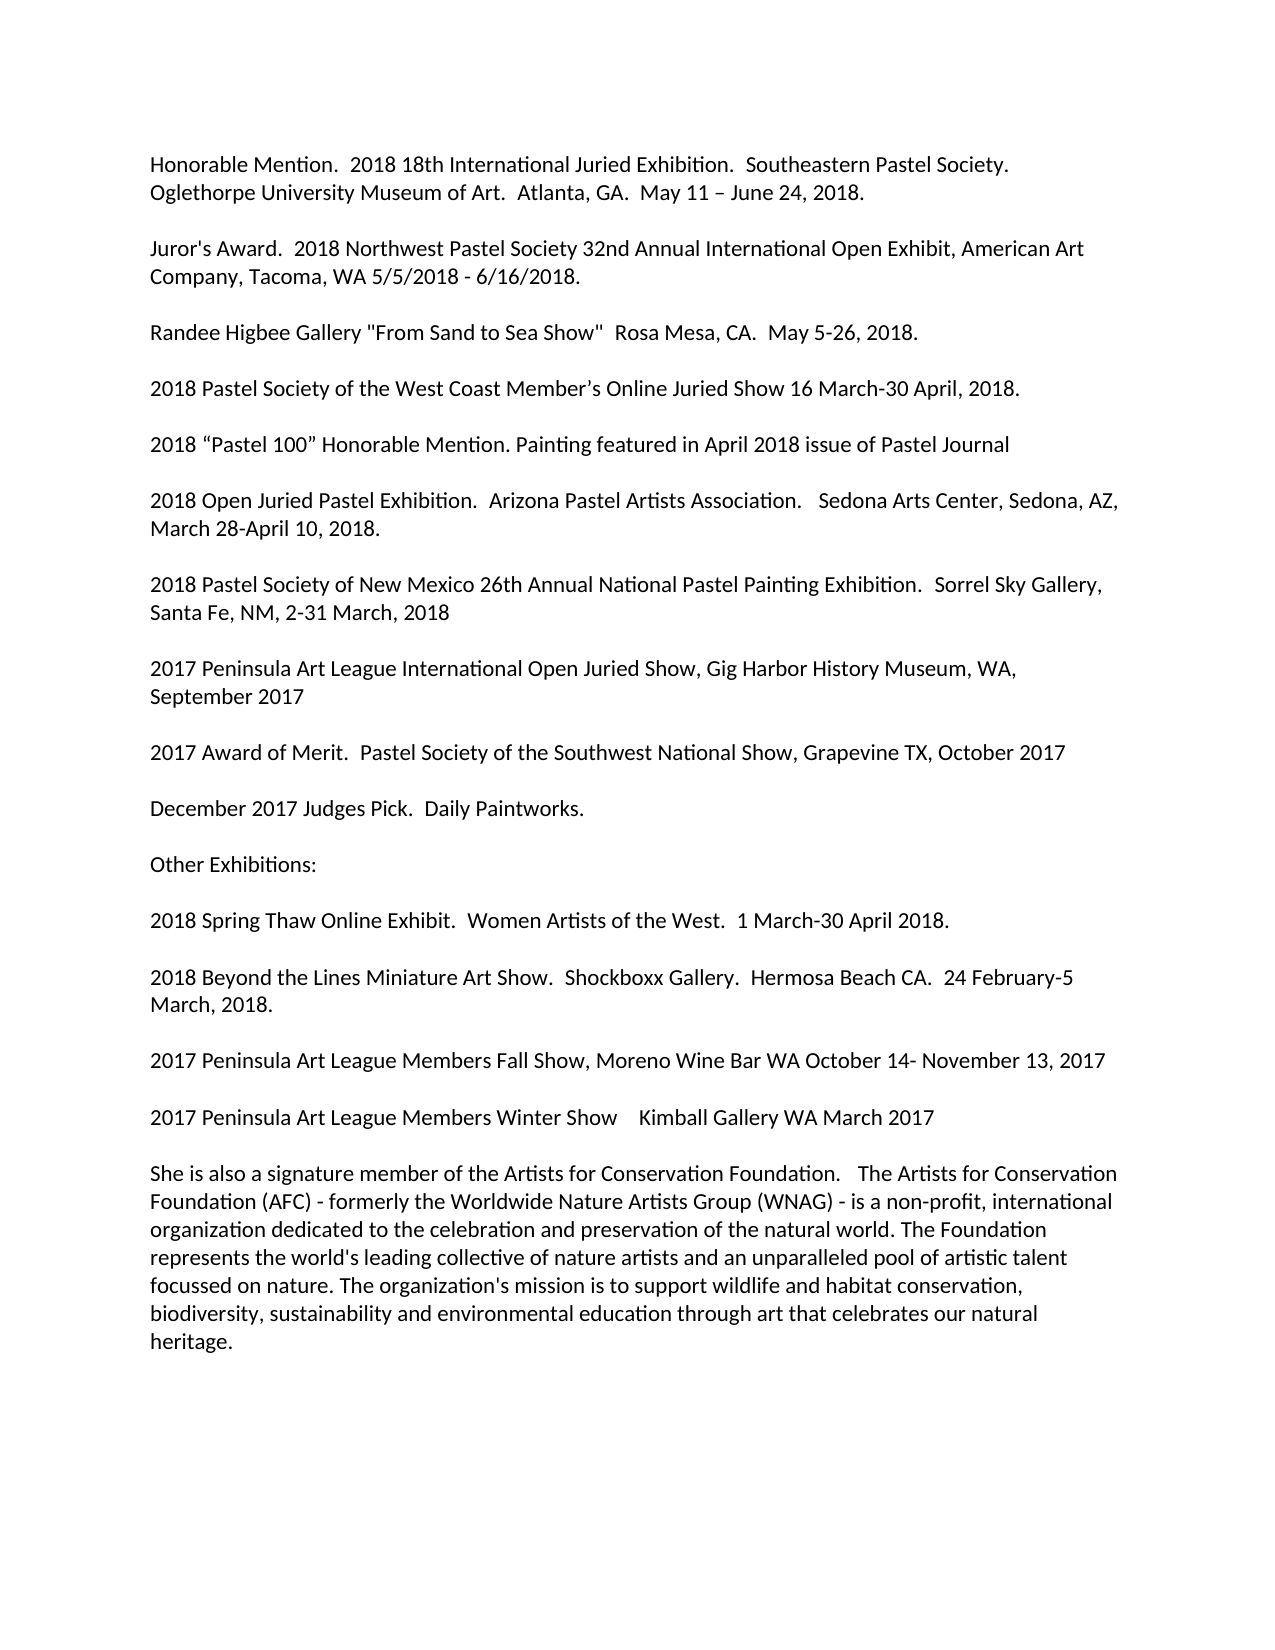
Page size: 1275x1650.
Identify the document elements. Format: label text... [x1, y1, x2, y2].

text Randee Higbee Gallery "From Sand to Sea Show" Rosa Mesa, CA. May 5-26, 2018. [150, 318, 1125, 346]
text 2018 Spring Thaw Online Exhibit. Women Artists of the West. 1 March-30 April 2018. [150, 907, 1125, 934]
text 2018 “Pastel 100” Honorable Mention. Painting featured in April 2018 issue of Pastel Journal [150, 430, 1125, 458]
text 2017 Peninsula Art League International Open Juried Show, Gig Harbor History Museum, WA, September 2017 [150, 654, 1125, 710]
text Juror's Award. 2018 Northwest Pastel Society 32nd Annual International Open Exhibit, American Art Company, Tacoma, WA 5/5/2018 - 6/16/2018. [150, 234, 1125, 290]
text 2017 Peninsula Art League Members Winter Show Kimball Gallery WA March 2017 [150, 1103, 1125, 1131]
text 2018 Pastel Society of the West Coast Member’s Online Juried Show 16 March-30 April, 2018. [150, 374, 1125, 402]
text 2018 Open Juried Pastel Exhibition. Arizona Pastel Artists Association. Sedona Arts Center, Sedona, AZ, March 28-April 10, 2018. [150, 486, 1125, 542]
text 2017 Award of Merit. Pastel Society of the Southwest National Show, Grapevine TX, October 2017 [150, 738, 1125, 766]
text She is also a signature member of the Artists for Conservation Foundation. The Artists for Conservation Foundation (AFC) - formerly the Worldwide Nature Artists Group (WNAG) - is a non-profit, international organization dedicated to the celebration and preservation of the natural world. The Foundation represents the world's leading collective of nature artists and an unparalleled pool of artistic talent focussed on nature. The organization's mission is to support wildlife and habitat conservation, biodiversity, sustainability and environmental education through art that celebrates our natural heritage. [150, 1159, 1125, 1355]
text December 2017 Judges Pick. Daily Paintworks. [150, 794, 1125, 822]
text 2018 Pastel Society of New Mexico 26th Annual National Pastel Painting Exhibition. Sorrel Sky Gallery, Santa Fe, NM, 2-31 March, 2018 [150, 570, 1125, 626]
text Other Exhibitions: [150, 851, 1125, 878]
text 2017 Peninsula Art League Members Fall Show, Moreno Wine Bar WA October 14- November 13, 2017 [150, 1047, 1125, 1075]
text Honorable Mention. 2018 18th International Juried Exhibition. Southeastern Pastel Society. Oglethorpe University Museum of Art. Atlanta, GA. May 11 – June 24, 2018. [150, 150, 1125, 206]
text 2018 Beyond the Lines Miniature Art Show. Shockboxx Gallery. Hermosa Beach CA. 24 February-5 March, 2018. [150, 963, 1125, 1019]
